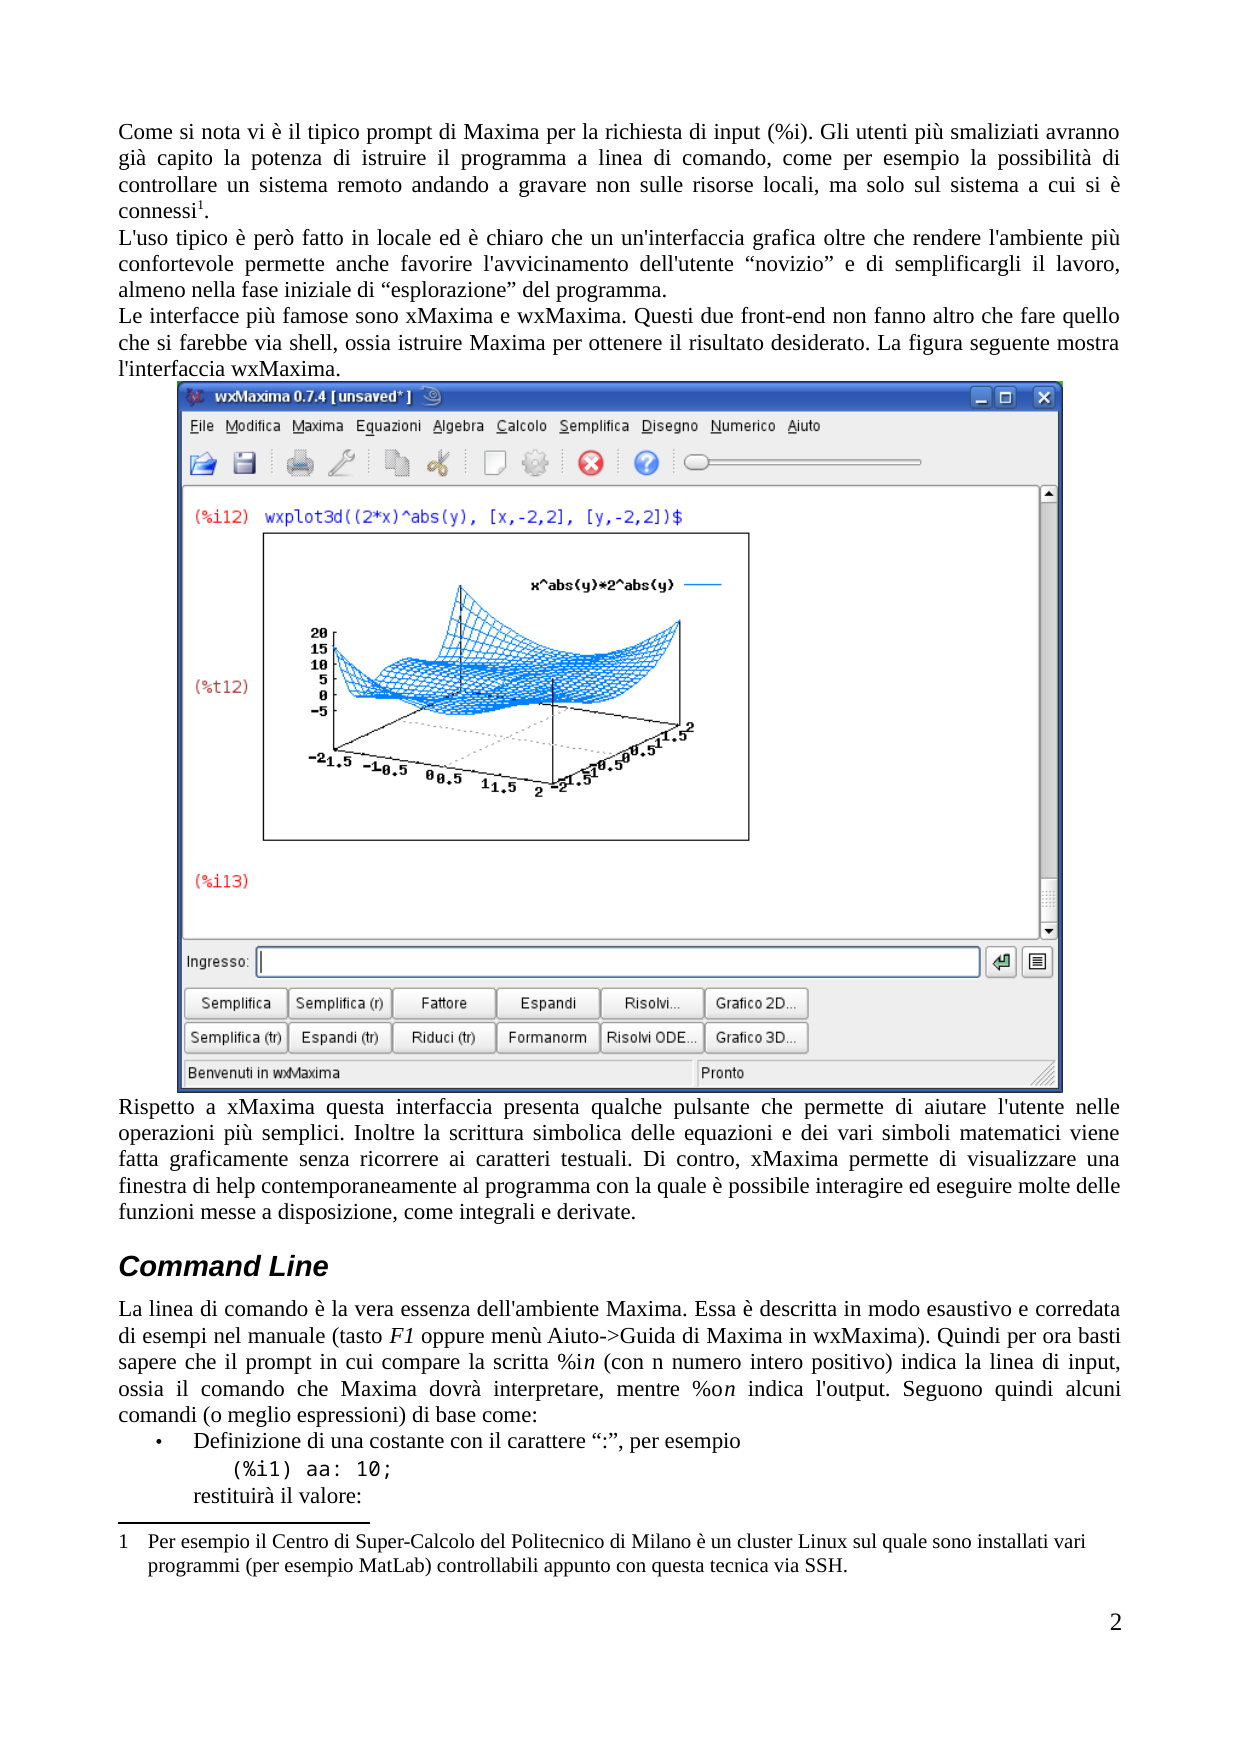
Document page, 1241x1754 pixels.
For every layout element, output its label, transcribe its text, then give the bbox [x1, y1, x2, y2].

text Le interfacce più famose sono xMaxima e wxMaxima. Questi due front-end non fanno altro che fare quello che si farebbe via shell, ossia istruire Maxima per ottenere il risultato desiderato. La figura seguente mostra l'interfaccia wxMaxima. [118, 303, 1122, 382]
list Definizione di una costante con il carattere “:”, per esempio [156, 1427, 1122, 1454]
list restituirà il valore: [156, 1482, 1122, 1508]
text L'uso tipico è però fatto in locale ed è chiaro che un un'interfaccia grafica oltre che rendere l'ambiente più confortevole permette anche favorire l'avvicinamento dell'utente “novizio” e di semplificargli il lavoro, almeno nella fase iniziale di “esplorazione” del programma. [118, 223, 1122, 303]
text Come si nota vi è il tipico prompt di Maxima per la richiesta di input (%i). Gli utenti più smaliziati avranno già capito la potenza di istruire il programma a linea di comando, come per esempio la possibilità di controllare un sistema remoto andando a gravare non sulle risorse locali, ma solo sul sistema a cui si è connessi. [118, 118, 1122, 223]
text Per esempio il Centro di Super-Calcolo del Politecnico di Milano è un cluster Linux sul quale sono installati vari programmi (per esempio MatLab) controllabili appunto con questa tecnica via SSH. [118, 1529, 1122, 1577]
text La linea di comando è la vera essenza dell'ambiente Maxima. Essa è descritta in modo esaustivo e corredata di esempi nel manuale (tasto F1 oppure menù Aiuto->Guida di Maxima in wxMaxima). Quindi per ora basti sapere che il prompt in cui compare la scritta %in (con n numero intero positivo) indica la linea di input, ossia il comando che Maxima dovrà interpretare, mentre %on indica l'output. Seguono quindi alcuni comandi (o meglio espressioni) di base come: [118, 1296, 1122, 1427]
text Rispetto a xMaxima questa interfaccia presenta qualche pulsante che permette di aiutare l'utente nelle operazioni più semplici. Inoltre la scrittura simbolica delle equazioni e dei vari simboli matematici viene fatta graficamente senza ricorrere ai caratteri testuali. Di contro, xMaxima permette di visualizzare una finestra di help contemporaneamente al programma con la quale è possibile interagire ed eseguire molte delle funzioni messe a disposizione, come integrali e derivate. [118, 382, 1122, 1224]
list (%i1) aa: 10; [193, 1454, 1122, 1482]
subtitle Command Line [118, 1249, 1122, 1283]
picture [177, 381, 1063, 1093]
